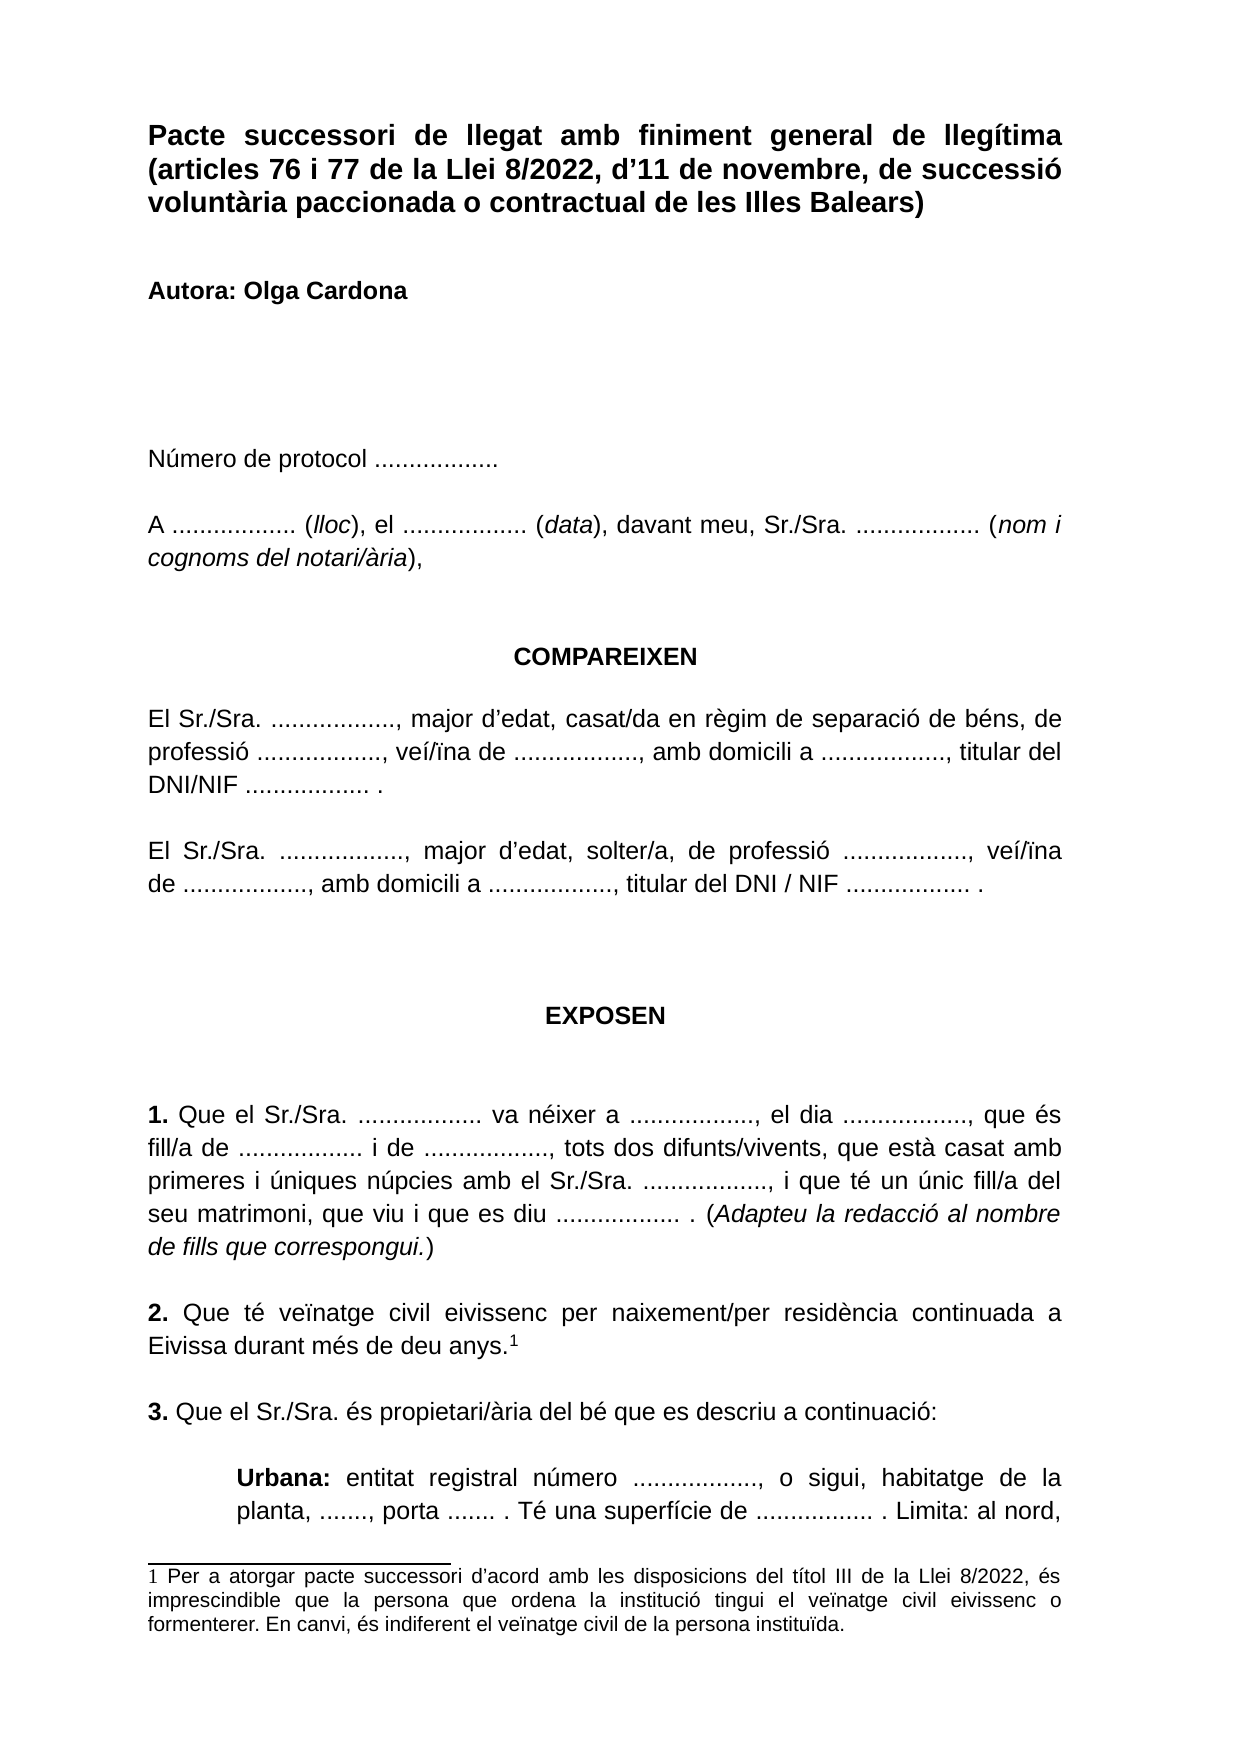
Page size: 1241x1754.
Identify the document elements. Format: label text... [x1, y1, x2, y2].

text COMPAREIXEN [148, 642, 1063, 671]
text Autora: Olga Cardona [148, 276, 1063, 305]
text EXPOSEN [148, 1001, 1063, 1030]
text A .................. (lloc), el .................. (data), davant meu, Sr./Sra. .................. (nom i cognoms del notari/ària), [148, 510, 1063, 572]
text El Sr./Sra. .................., major d’edat, solter/a, de professió .................., veí/ïna de .................., amb domicili a .................., titular del DNI / NIF .................. . [148, 836, 1063, 898]
text Urbana: entitat registral número .................., o sigui, habitatge de la planta, ......., porta ....... . Té una superfície de ................. . Limita: al nord, [236, 1463, 1063, 1525]
text 3. Que el Sr./Sra. és propietari/ària del bé que es descriu a continuació: [148, 1397, 1063, 1426]
text Per a atorgar pacte successori d’acord amb les disposicions del títol III de la Llei 8/2022, és imprescindible que la persona que ordena la institució tingui el veïnatge civil eivissenc o formenterer. En canvi, és indiferent el veïnatge civil de la persona instituïda. [148, 1564, 1063, 1636]
text Pacte successori de llegat amb finiment general de llegítima (articles 76 i 77 de la Llei 8/2022, d’11 de novembre, de successió voluntària paccionada o contractual de les Illes Balears) [148, 118, 1063, 219]
text El Sr./Sra. .................., major d’edat, casat/da en règim de separació de béns, de professió .................., veí/ïna de .................., amb domicili a .................., titular del DNI/NIF .................. . [148, 704, 1063, 799]
text 2. Que té veïnatge civil eivissenc per naixement/per residència continuada a Eivissa durant més de deu anys. [148, 1298, 1063, 1360]
text Número de protocol .................. [148, 444, 1063, 473]
subtitle 1. Que el Sr./Sra. .................. va néixer a .................., el dia .................., que és fill/a de .................. i de .................., tots dos difunts/vivents, que està casat amb primeres i úniques núpcies amb el Sr./Sra. .................., i que té un únic fill/a del seu matrimoni, que viu i que es diu .................. . (Adapteu la redacció al nombre de fills que correspongui.) [148, 1100, 1063, 1261]
